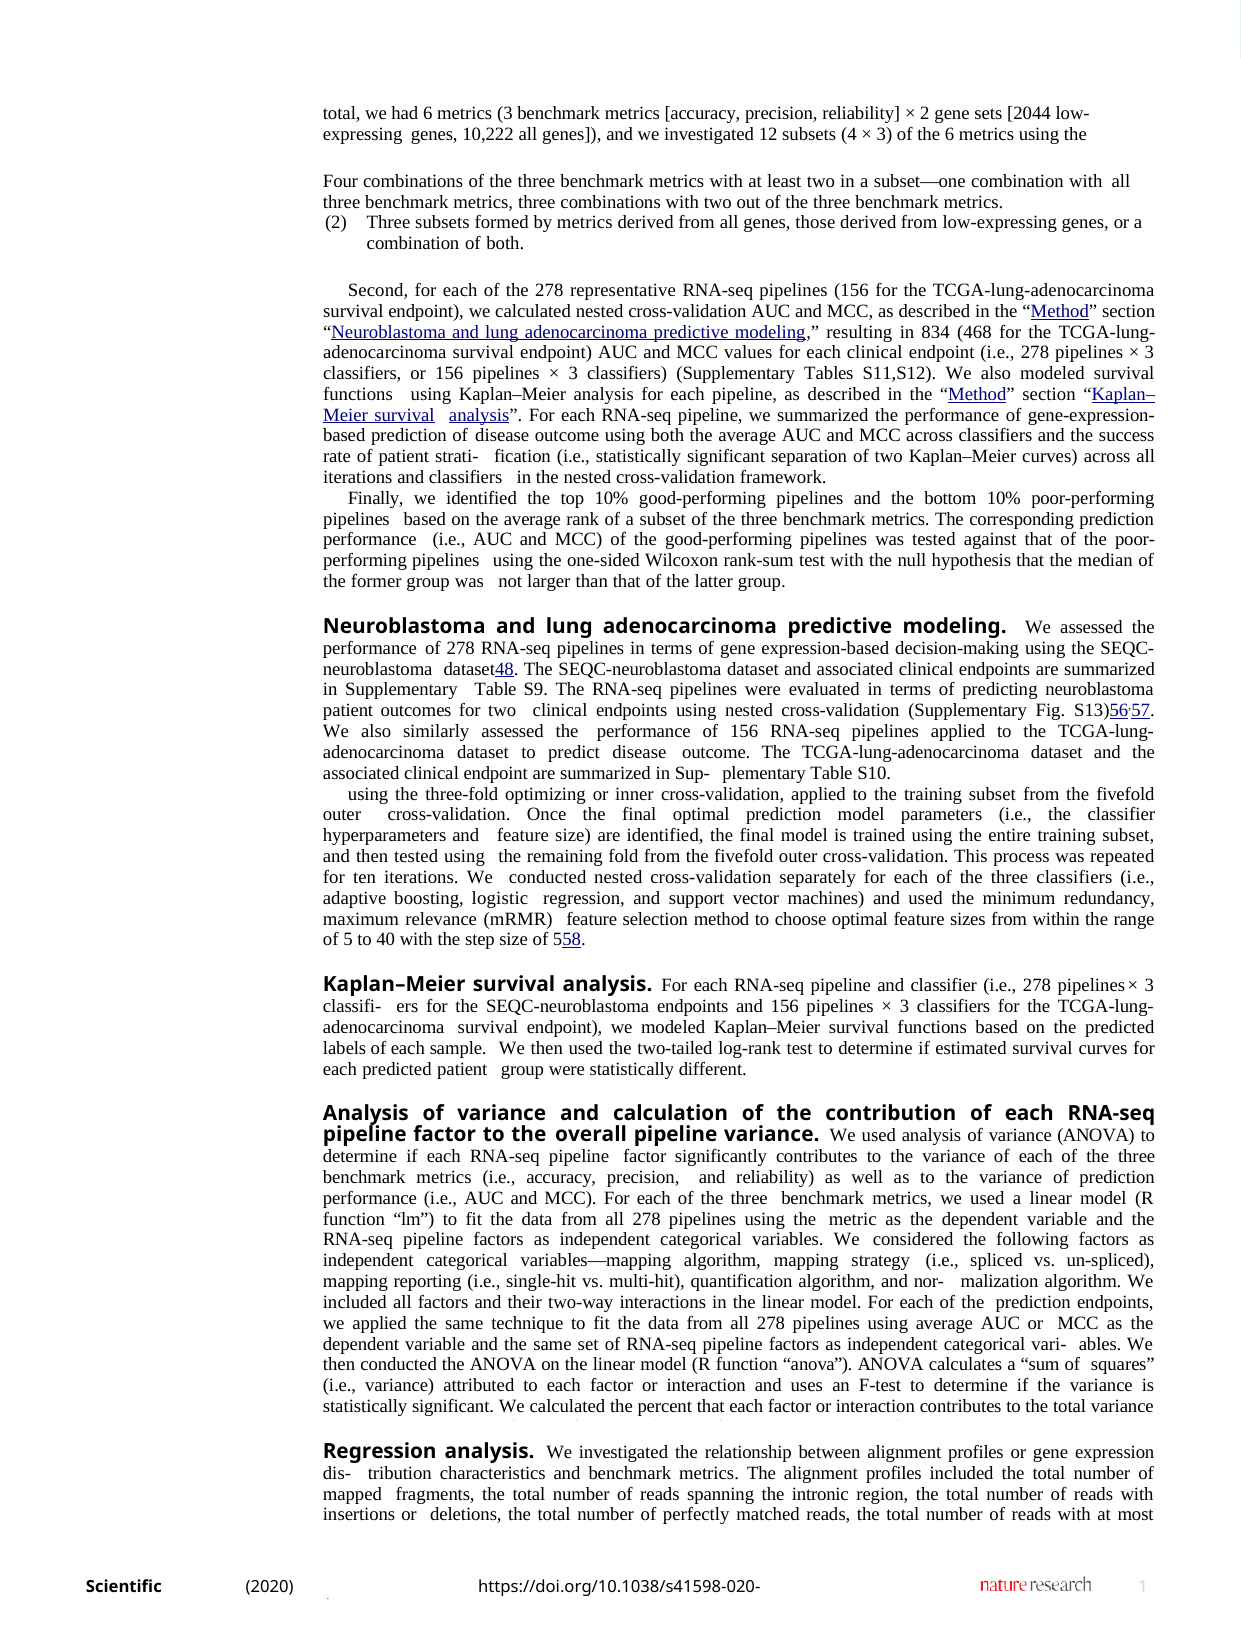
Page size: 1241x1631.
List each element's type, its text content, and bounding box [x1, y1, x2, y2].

text https://doi.org/10.1038/s41598-020-74567-y [478, 1577, 786, 1598]
text total, we had 6 metrics (3 benchmark metrics [accuracy, precision, reliability] × 2 gene sets [2044 low-expressing genes, 10,222 all genes]), and we investigated 12 subsets (4 × 3) of the 6 metrics using the following criteria: [323, 103, 1155, 147]
text Kaplan–Meier survival analysis. For each RNA-seq pipeline and classifier (i.e., 278 pipelines× 3 classifi- ers for the SEQC-neuroblastoma endpoints and 156 pipelines × 3 classifiers for the TCGA-lung-adenocarcinoma survival endpoint), we modeled Kaplan–Meier survival functions based on the predicted labels of each sample. We then used the two-tailed log-rank test to determine if estimated survival curves for each predicted patient group were statistically different. [323, 975, 1155, 1079]
text (2020) 10:17925 | [245, 1578, 366, 1598]
text Finally, we identified the top 10% good-performing pipelines and the bottom 10% poor-performing pipelines based on the average rank of a subset of the three benchmark metrics. The corresponding prediction performance (i.e., AUC and MCC) of the good-performing pipelines was tested against that of the poor-performing pipelines using the one-sided Wilcoxon rank-sum test with the null hypothesis that the median of the former group was not larger than that of the latter group. [323, 487, 1155, 592]
text Scientific Reports | [86, 1577, 221, 1598]
list Three subsets formed by metrics derived from all genes, those derived from low-expressing genes, or a combination of both. [325, 212, 1155, 254]
text 17 [1137, 1577, 1156, 1598]
text Neuroblastoma and lung adenocarcinoma predictive modeling. We assessed the performance of 278 RNA-seq pipelines in terms of gene expression-based decision-making using the SEQC-neuroblastoma dataset48. The SEQC-neuroblastoma dataset and associated clinical endpoints are summarized in Supplementary Table S9. The RNA-seq pipelines were evaluated in terms of predicting neuroblastoma patient outcomes for two clinical endpoints using nested cross-validation (Supplementary Fig. S13)56,57. We also similarly assessed the performance of 156 RNA-seq pipelines applied to the TCGA-lung-adenocarcinoma dataset to predict disease outcome. The TCGA-lung-adenocarcinoma dataset and the associated clinical endpoint are summarized in Sup- plementary Table S10. [323, 617, 1155, 783]
text Analysis of variance and calculation of the contribution of each RNA‑seq pipeline factor to the overall pipeline variance. We used analysis of variance (ANOVA) to determine if each RNA-seq pipeline factor significantly contributes to the variance of each of the three benchmark metrics (i.e., accuracy, precision, and reliability) as well as to the variance of prediction performance (i.e., AUC and MCC). For each of the three benchmark metrics, we used a linear model (R function “lm”) to fit the data from all 278 pipelines using the metric as the dependent variable and the RNA-seq pipeline factors as independent categorical variables. We considered the following factors as independent categorical variables—mapping algorithm, mapping strategy (i.e., spliced vs. un-spliced), mapping reporting (i.e., single-hit vs. multi-hit), quantification algorithm, and nor- malization algorithm. We included all factors and their two-way interactions in the linear model. For each of the prediction endpoints, we applied the same technique to fit the data from all 278 pipelines using average AUC or MCC as the dependent variable and the same set of RNA-seq pipeline factors as independent categorical vari- ables. We then conducted the ANOVA on the linear model (R function “anova”). ANOVA calculates a “sum of squares” (i.e., variance) attributed to each factor or interaction and uses an F-test to determine if the variance is statistically significant. We calculated the percent that each factor or interaction contributes to the total variance by calculating the ratio of “sum of squares” for each factor to the total sum of squares. [323, 1104, 1155, 1420]
list Four combinations of the three benchmark metrics with at least two in a subset—one combination with all three benchmark metrics, three combinations with two out of the three benchmark metrics. [323, 171, 1155, 212]
text Regression analysis. We investigated the relationship between alignment profiles or gene expression dis- tribution characteristics and benchmark metrics. The alignment profiles included the total number of mapped fragments, the total number of reads spanning the intronic region, the total number of reads with insertions or deletions, the total number of perfectly matched reads, the total number of reads with at most one mismatch, [323, 1442, 1155, 1528]
text Second, for each of the 278 representative RNA-seq pipelines (156 for the TCGA-lung-adenocarcinoma survival endpoint), we calculated nested cross-validation AUC and MCC, as described in the “Method” section “Neuroblastoma and lung adenocarcinoma predictive modeling,” resulting in 834 (468 for the TCGA-lung- adenocarcinoma survival endpoint) AUC and MCC values for each clinical endpoint (i.e., 278 pipelines × 3 classifiers, or 156 pipelines × 3 classifiers) (Supplementary Tables S11,S12). We also modeled survival functions using Kaplan–Meier analysis for each pipeline, as described in the “Method” section “Kaplan–Meier survival analysis”. For each RNA-seq pipeline, we summarized the performance of gene-expression-based prediction of disease outcome using both the average AUC and MCC across classifiers and the success rate of patient strati- fication (i.e., statistically significant separation of two Kaplan–Meier curves) across all iterations and classifiers in the nested cross-validation framework. [323, 280, 1155, 487]
text Nested cross-validation involves training and testing of an optimal prediction model. This is accomplished using the three-fold optimizing or inner cross-validation, applied to the training subset from the fivefold outer cross-validation. Once the final optimal prediction model parameters (i.e., the classifier hyperparameters and feature size) are identified, the final model is trained using the entire training subset, and then tested using the remaining fold from the fivefold outer cross-validation. This process was repeated for ten iterations. We conducted nested cross-validation separately for each of the three classifiers (i.e., adaptive boosting, logistic regression, and support vector machines) and used the minimum redundancy, maximum relevance (mRMR) feature selection method to choose optimal feature sizes from within the range of 5 to 40 with the step size of 558. [323, 783, 1155, 953]
